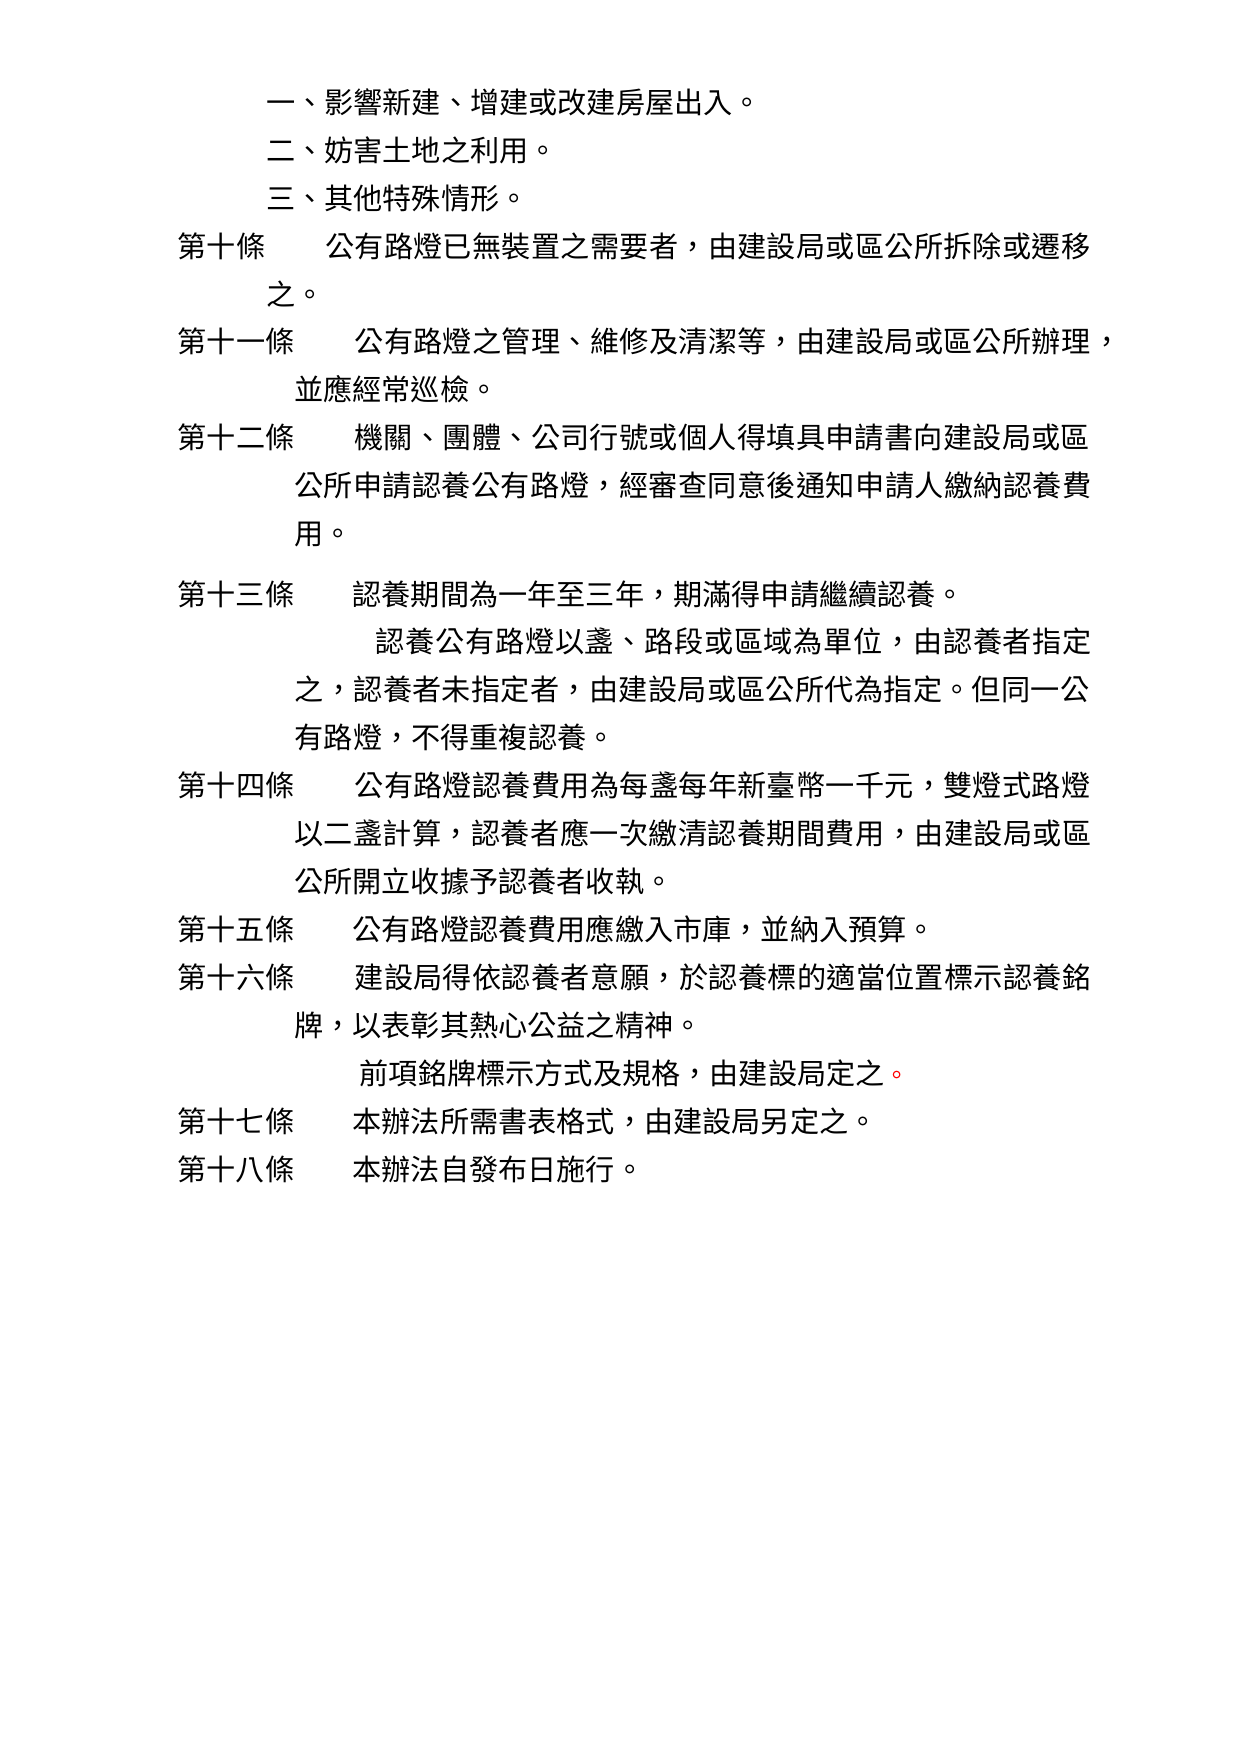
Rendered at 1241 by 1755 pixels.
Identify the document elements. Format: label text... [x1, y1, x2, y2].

text 第十六條 建設局得依認養者意願，於認養標的適當位置標示認養銘牌，以表彰其熱心公益之精神。 [177, 950, 1093, 1046]
text 二、妨害土地之利用。 [266, 123, 1093, 171]
text 認養公有路燈以盞、路段或區域為單位，由認養者指定之，認養者未指定者，由建設局或區公所代為指定。但同一公有路燈，不得重複認養。 [265, 614, 1093, 758]
text 第十八條 本辦法自發布日施行。 [177, 1142, 1093, 1189]
text 第十四條 公有路燈認養費用為每盞每年新臺幣一千元，雙燈式路燈以二盞計算，認養者應一次繳清認養期間費用，由建設局或區公所開立收據予認養者收執。 [177, 758, 1093, 902]
text 三、其他特殊情形。 [266, 171, 1093, 219]
text 一、影響新建、增建或改建房屋出入。 [266, 75, 1093, 123]
text 第十條 公有路燈已無裝置之需要者，由建設局或區公所拆除或遷移之。 [177, 219, 1093, 314]
text 第十七條 本辦法所需書表格式，由建設局另定之。 [177, 1094, 1093, 1142]
text 前項銘牌標示方式及規格，由建設局定之。 [324, 1046, 1093, 1094]
text 第十三條 認養期間為一年至三年，期滿得申請繼續認養。 [177, 567, 1093, 614]
text 第十一條 公有路燈之管理、維修及清潔等，由建設局或區公所辦理，並應經常巡檢。 [177, 314, 1093, 410]
text 第十二條 機關、團體、公司行號或個人得填具申請書向建設局或區公所申請認養公有路燈，經審查同意後通知申請人繳納認養費用。 [177, 410, 1093, 554]
text 第十五條 公有路燈認養費用應繳入市庫，並納入預算。 [177, 902, 1093, 950]
